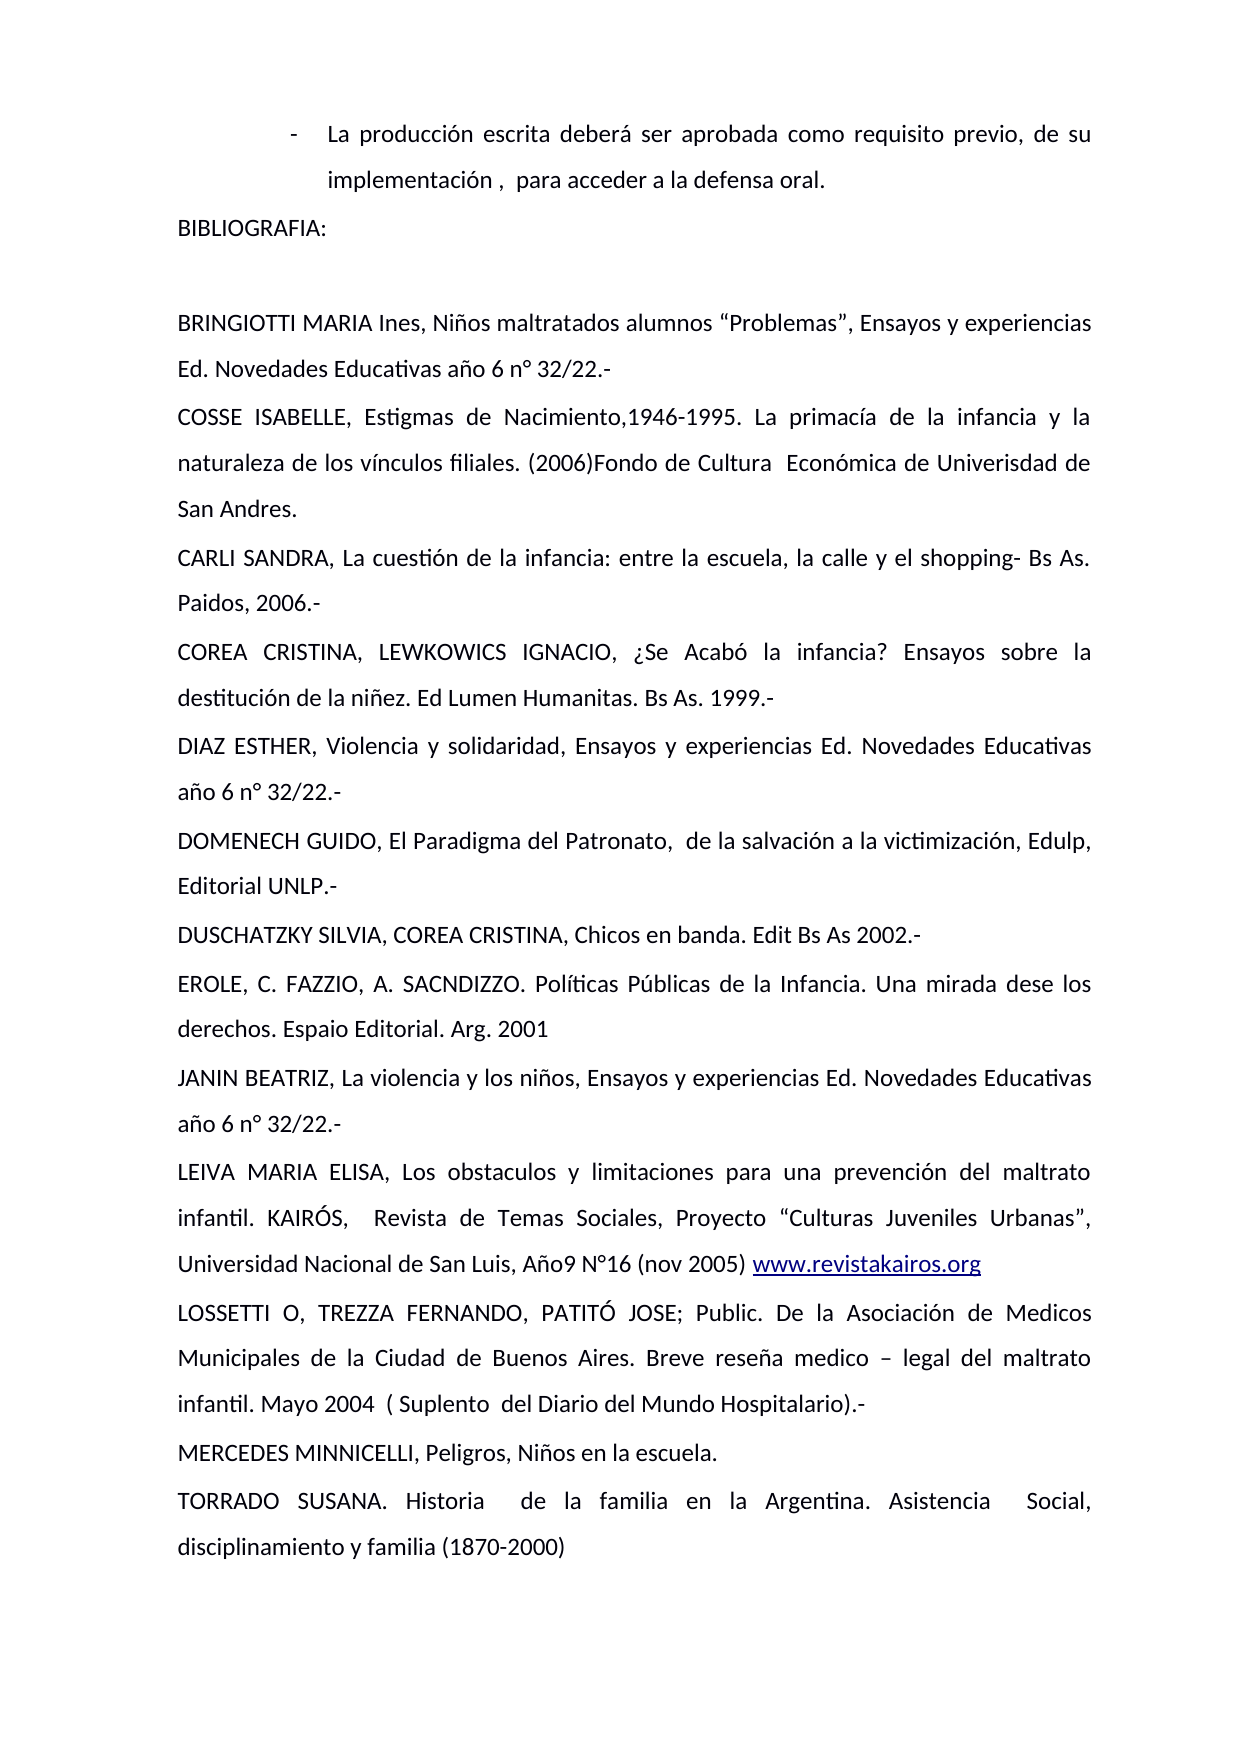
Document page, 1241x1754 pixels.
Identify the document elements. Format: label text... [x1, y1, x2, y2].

text LOSSETTI O, TREZZA FERNANDO, PATITÓ JOSE; Public. De la Asociación de Medicos Municipales de la Ciudad de Buenos Aires. Breve reseña medico – legal del maltrato infantil. Mayo 2004 ( Suplento del Diario del Mundo Hospitalario).- [177, 1297, 1092, 1419]
text BIBLIOGRAFIA: [177, 212, 1092, 243]
text JANIN BEATRIZ, La violencia y los niños, Ensayos y experiencias Ed. Novedades Educativas año 6 n° 32/22.- [177, 1062, 1092, 1138]
text LEIVA MARIA ELISA, Los obstaculos y limitaciones para una prevención del maltrato infantil. KAIRÓS, Revista de Temas Sociales, Proyecto “Culturas Juveniles Urbanas”, Universidad Nacional de San Luis, Año9 N°16 (nov 2005) www.revistakairos.org [177, 1157, 1092, 1278]
text DIAZ ESTHER, Violencia y solidaridad, Ensayos y experiencias Ed. Novedades Educativas año 6 n° 32/22.- [177, 730, 1092, 807]
text EROLE, C. FAZZIO, A. SACNDIZZO. Políticas Públicas de la Infancia. Una mirada dese los derechos. Espaio Editorial. Arg. 2001 [177, 968, 1092, 1044]
text COSSE ISABELLE, Estigmas de Nacimiento,1946-1995. La primacía de la infancia y la naturaleza de los vínculos filiales. (2006)Fondo de Cultura Económica de Univerisdad de San Andres. [177, 402, 1092, 523]
text COREA CRISTINA, LEWKOWICS IGNACIO, ¿Se Acabó la infancia? Ensayos sobre la destitución de la niñez. Ed Lumen Humanitas. Bs As. 1999.- [177, 636, 1092, 712]
text TORRADO SUSANA. Historia de la familia en la Argentina. Asistencia Social, disciplinamiento y familia (1870-2000) [177, 1485, 1092, 1562]
text DUSCHATZKY SILVIA, COREA CRISTINA, Chicos en banda. Edit Bs As 2002.- [177, 919, 1092, 950]
text BRINGIOTTI MARIA Ines, Niños maltratados alumnos “Problemas”, Ensayos y experiencias Ed. Novedades Educativas año 6 n° 32/22.- [177, 307, 1092, 383]
text DOMENECH GUIDO, El Paradigma del Patronato, de la salvación a la victimización, Edulp, Editorial UNLP.- [177, 825, 1092, 901]
text CARLI SANDRA, La cuestión de la infancia: entre la escuela, la calle y el shopping- Bs As. Paidos, 2006.- [177, 542, 1092, 618]
list La producción escrita deberá ser aprobada como requisito previo, de su implementación , para acceder a la defensa oral. [290, 118, 1092, 194]
text MERCEDES MINNICELLI, Peligros, Niños en la escuela. [177, 1437, 1092, 1467]
